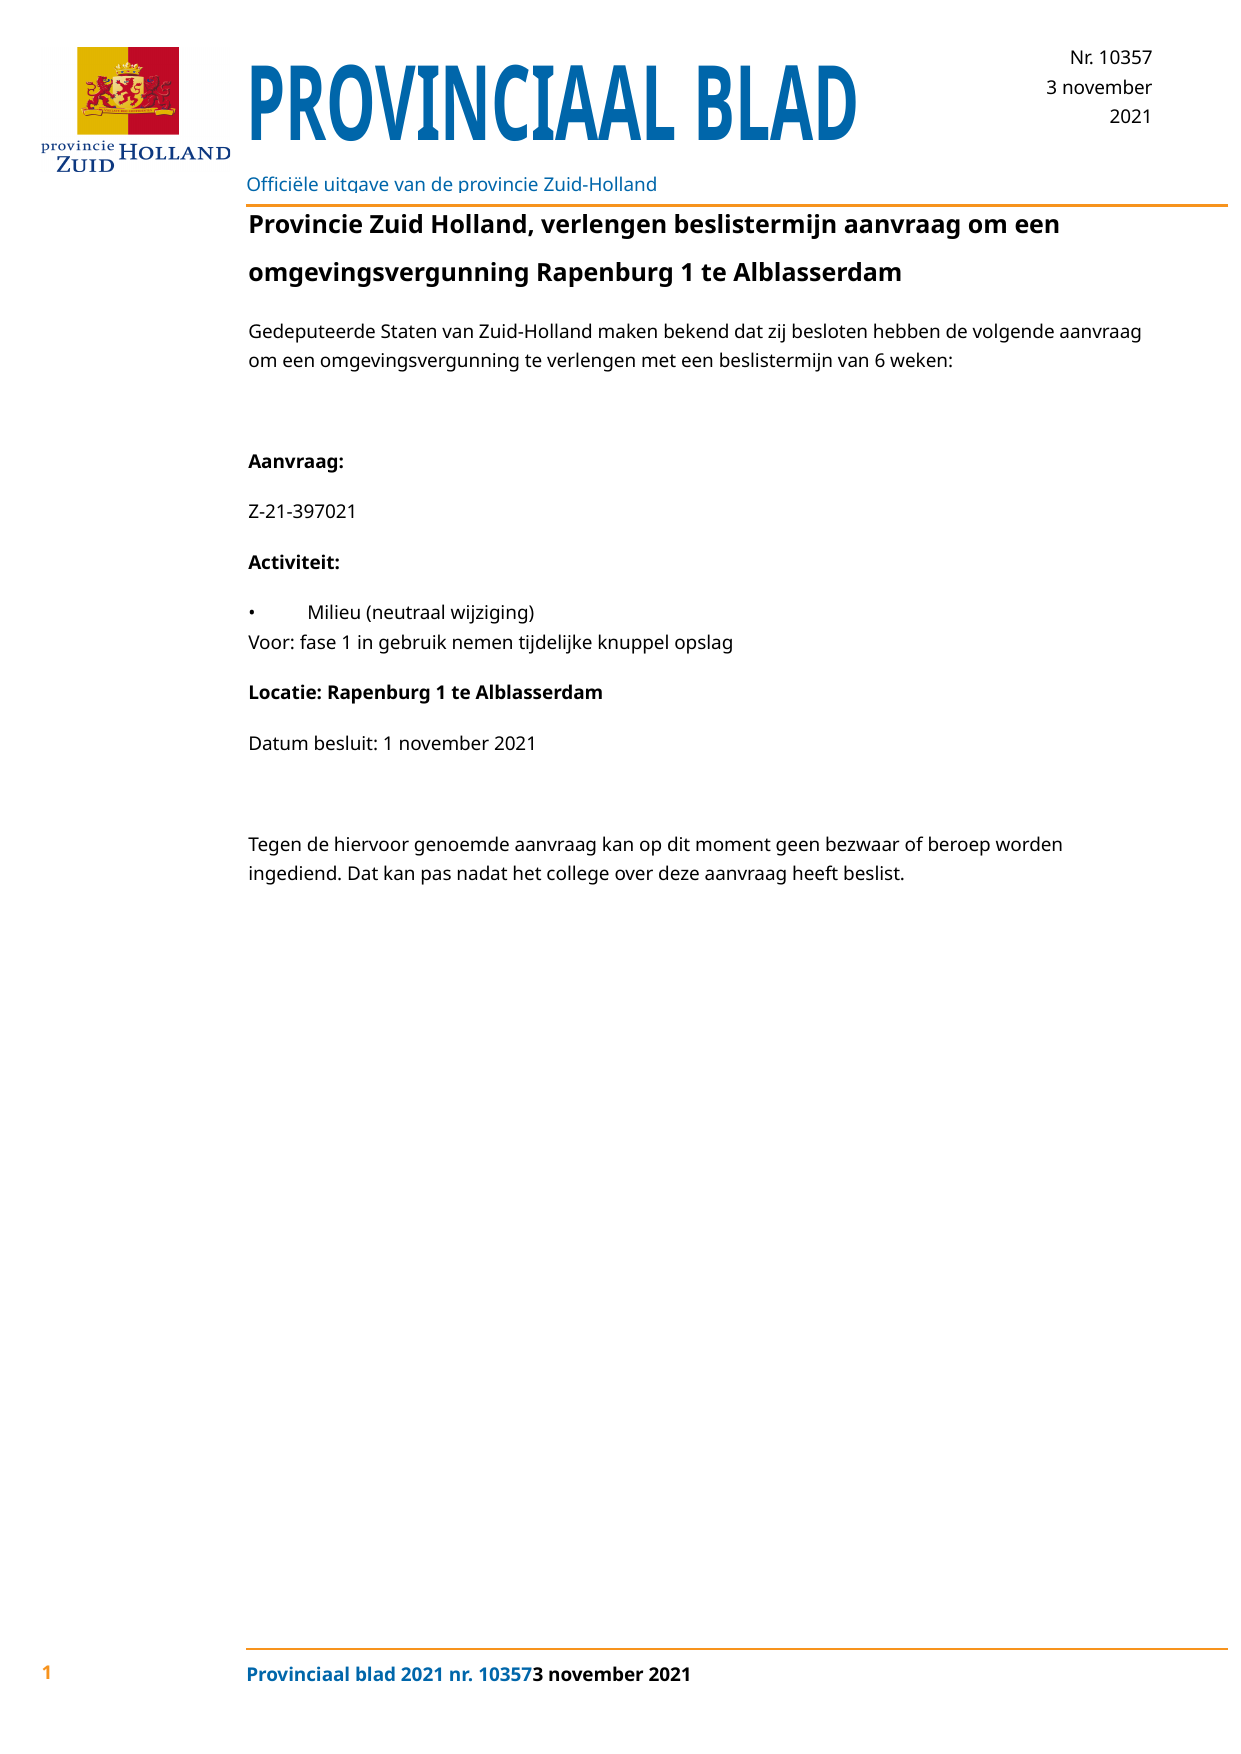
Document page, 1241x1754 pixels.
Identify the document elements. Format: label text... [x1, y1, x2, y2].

text Provincie Zuid Holland, verlengen beslistermijn aanvraag om een omgevingsvergunning Rapenburg 1 te Alblasserdam [248, 207, 1152, 288]
text Activiteit: [248, 549, 1152, 575]
text Gedeputeerde Staten van Zuid-Holland maken bekend dat zij besloten hebben de volgende aanvraag om een omgevingsvergunning te verlengen met een beslistermijn van 6 weken: [248, 318, 1152, 373]
list Milieu (neutraal wijziging) [248, 599, 1152, 625]
text Locatie: Rapenburg 1 te Alblasserdam [248, 679, 1152, 705]
text Tegen de hiervoor genoemde aanvraag kan op dit moment geen bezwaar of beroep worden ingediend. Dat kan pas nadat het college over deze aanvraag heeft beslist. [248, 831, 1152, 886]
text Voor: fase 1 in gebruik nemen tijdelijke knuppel opslag [248, 629, 1152, 655]
text Aanvraag: [248, 448, 1152, 474]
picture [41, 47, 231, 172]
text Datum besluit: 1 november 2021 [248, 730, 1152, 756]
text Z-21-397021 [248, 499, 1152, 524]
